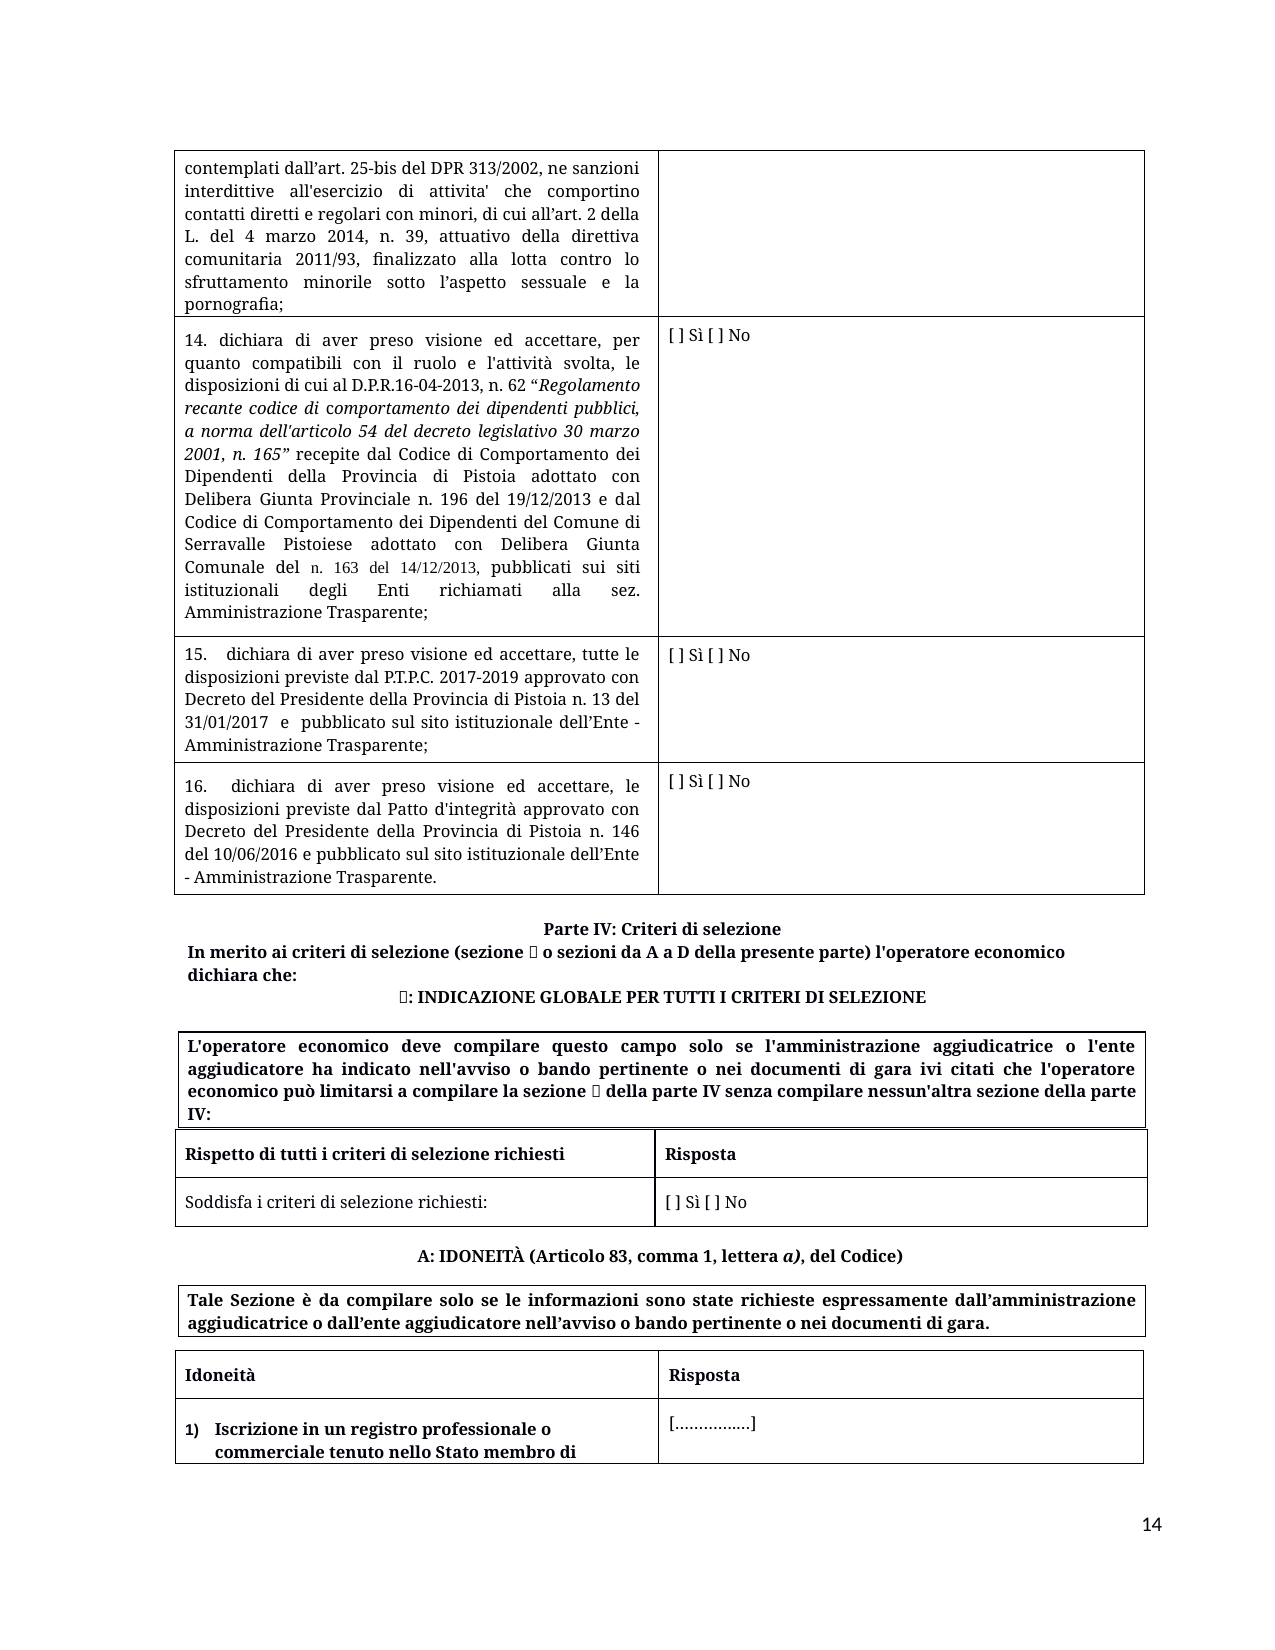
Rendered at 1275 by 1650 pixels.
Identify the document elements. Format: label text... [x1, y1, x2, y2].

table_cell [ ] Sì [ ] No [659, 317, 1144, 636]
table_cell 16. dichiara di aver preso visione ed accettare, le disposizioni previste dal Patto d'integrità approvato con Decreto del Presidente della Provincia di Pistoia n. 146 del 10/06/2016 e pubblicato sul sito istituzionale dell’Ente - Amministrazione Trasparente. [175, 763, 658, 894]
table_cell 15. dichiara di aver preso visione ed accettare, tutte le disposizioni previste dal P.T.P.C. 2017-2019 approvato con Decreto del Presidente della Provincia di Pistoia n. 13 del 31/01/2017 e pubblicato sul sito istituzionale dell’Ente - Amministrazione Trasparente; [175, 637, 658, 762]
table_header Risposta [659, 1351, 1143, 1398]
table_cell [ ] Sì [ ] No [656, 1178, 1147, 1226]
table_header Idoneità [176, 1351, 658, 1398]
table_cell Iscrizione in un registro professionale o commerciale tenuto nello Stato membro di [176, 1399, 658, 1463]
title : Indicazione globale per tutti i criteri di selezione [187, 986, 1137, 1009]
title A: Idoneità (Articolo 83, comma 1, lettera a), del Codice) [187, 1245, 1137, 1268]
table_cell contemplati dall’art. 25-bis del DPR 313/2002, ne sanzioni interdittive all'esercizio di attivita' che comportino contatti diretti e regolari con minori, di cui all’art. 2 della L. del 4 marzo 2014, n. 39, attuativo della direttiva comunitaria 2011/93, finalizzato alla lotta contro lo sfruttamento minorile sotto l’aspetto sessuale e la pornografia; [175, 151, 658, 316]
table_cell [ ] Sì [ ] No [659, 763, 1144, 894]
table_cell [………….…] [659, 1399, 1143, 1463]
text Tale Sezione è da compilare solo se le informazioni sono state richieste espressamente dall’amministrazione aggiudicatrice o dall’ente aggiudicatore nell’avviso o bando pertinente o nei documenti di gara. [179, 1286, 1145, 1336]
table_header Rispetto di tutti i criteri di selezione richiesti [176, 1130, 654, 1177]
table_cell 14. dichiara di aver preso visione ed accettare, per quanto compatibili con il ruolo e l'attività svolta, le disposizioni di cui al D.P.R.16-04-2013, n. 62 “Regolamento recante codice di comportamento dei dipendenti pubblici, a norma dell'articolo 54 del decreto legislativo 30 marzo 2001, n. 165” recepite dal Codice di Comportamento dei Dipendenti della Provincia di Pistoia adottato con Delibera Giunta Provinciale n. 196 del 19/12/2013 e dal Codice di Comportamento dei Dipendenti del Comune di Serravalle Pistoiese adottato con Delibera Giunta Comunale del n. 163 del 14/12/2013, pubblicati sui siti istituzionali degli Enti richiamati alla sez. Amministrazione Trasparente; [175, 317, 658, 636]
text Parte IV: Criteri di selezione [187, 918, 1137, 941]
table_header Risposta [656, 1130, 1147, 1177]
text L'operatore economico deve compilare questo campo solo se l'amministrazione aggiudicatrice o l'ente aggiudicatore ha indicato nell'avviso o bando pertinente o nei documenti di gara ivi citati che l'operatore economico può limitarsi a compilare la sezione  della parte IV senza compilare nessun'altra sezione della parte IV: [179, 1033, 1145, 1127]
table_cell [ ] Sì [ ] No [659, 637, 1144, 762]
text In merito ai criteri di selezione (sezione  o sezioni da A a D della presente parte) l'operatore economico dichiara che: [187, 941, 1137, 986]
table_cell [659, 151, 1144, 316]
table_cell Soddisfa i criteri di selezione richiesti: [176, 1178, 654, 1226]
